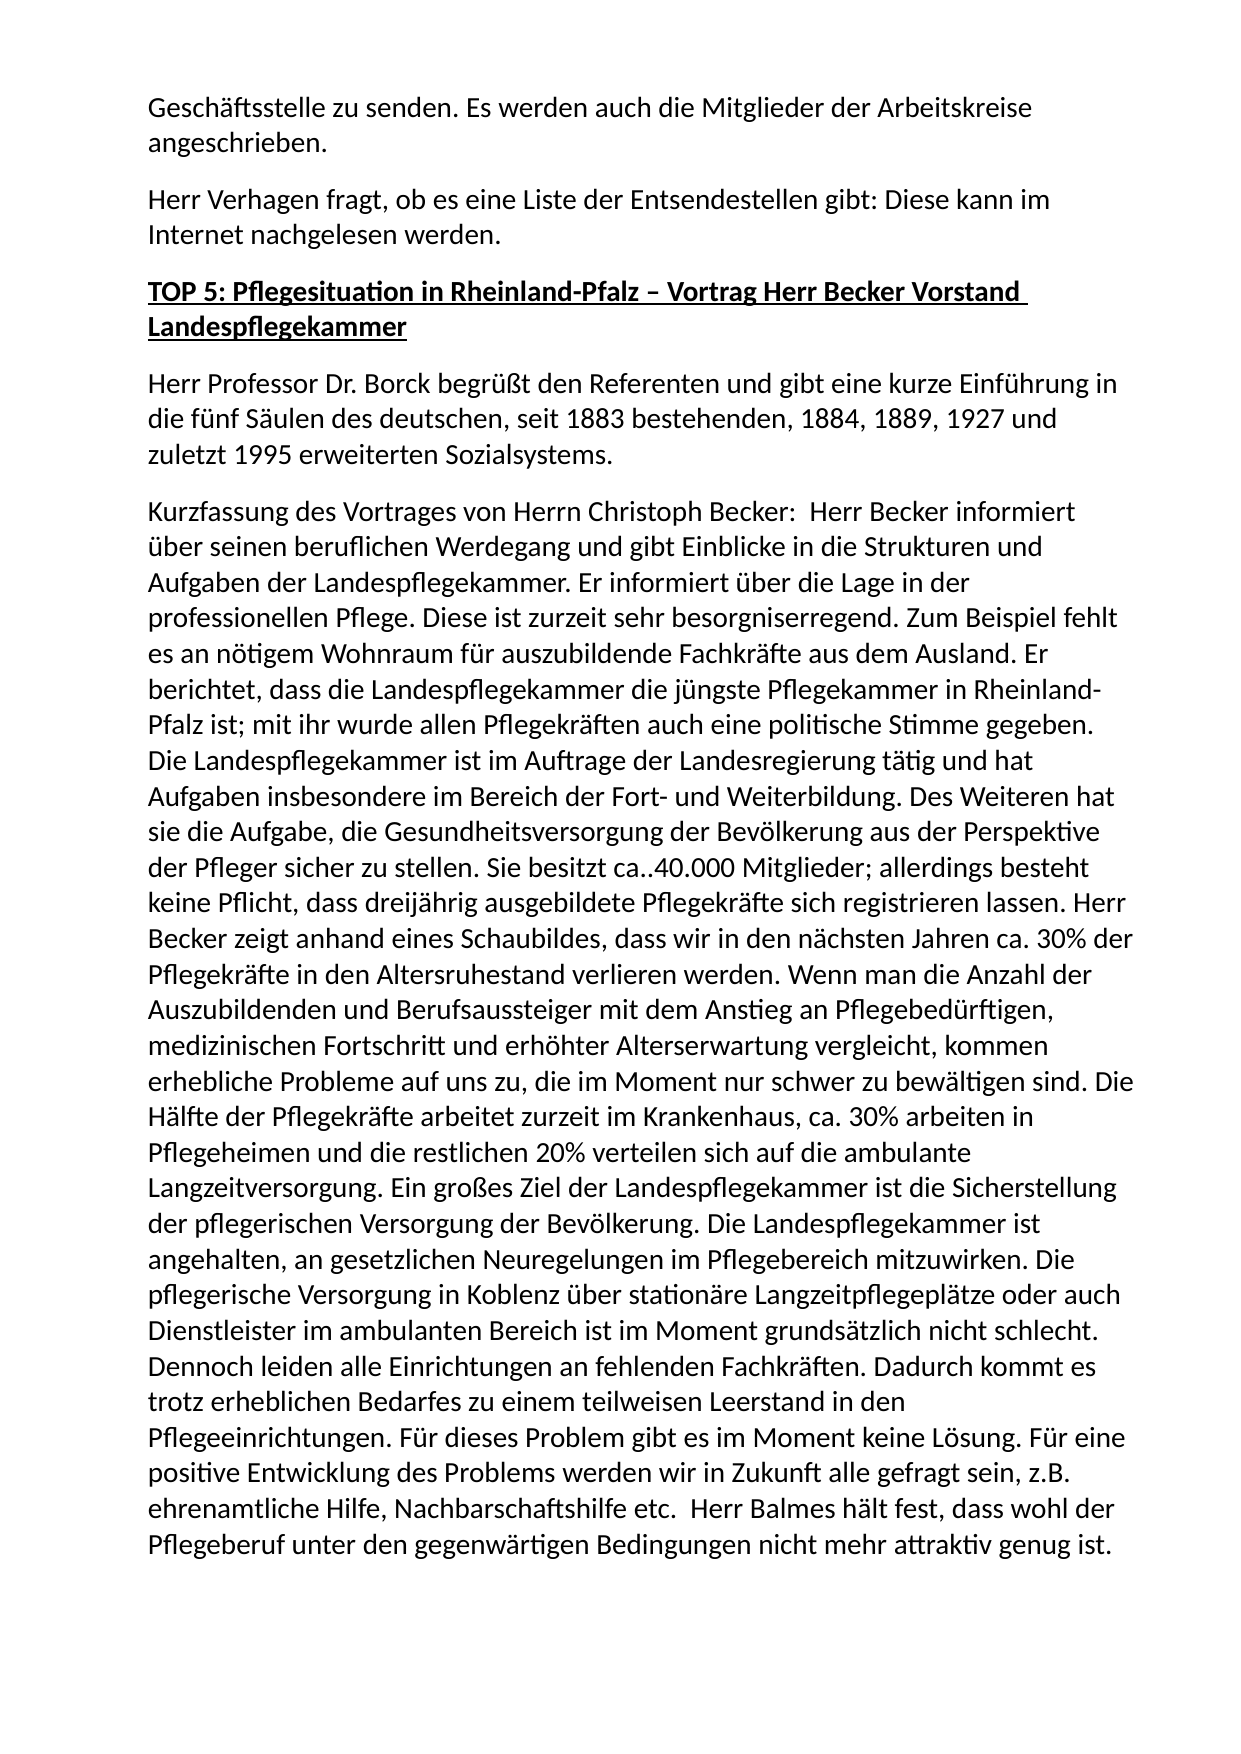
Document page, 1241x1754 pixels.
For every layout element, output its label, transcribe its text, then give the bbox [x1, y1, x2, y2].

text Geschäftsstelle zu senden. Es werden auch die Mitglieder der Arbeitskreise angeschrieben. [148, 89, 1093, 160]
text Herr Professor Dr. Borck begrüßt den Referenten und gibt eine kurze Einführung in die fünf Säulen des deutschen, seit 1883 bestehenden, 1884, 1889, 1927 und zuletzt 1995 erweiterten Sozialsystems. [148, 365, 1137, 472]
text TOP 5: Pflegesituation in Rheinland-Pfalz – Vortrag Herr Becker Vorstand Landespflegekammer [148, 273, 1093, 344]
text Herr Verhagen fragt, ob es eine Liste der Entsendestellen gibt: Diese kann im Internet nachgelesen werden. [148, 181, 1093, 252]
text Kurzfassung des Vortrages von Herrn Christoph Becker: Herr Becker informiert über seinen beruflichen Werdegang und gibt Einblicke in die Strukturen und Aufgaben der Landespflegekammer. Er informiert über die Lage in der professionellen Pflege. Diese ist zurzeit sehr besorgniserregend. Zum Beispiel fehlt es an nötigem Wohnraum für auszubildende Fachkräfte aus dem Ausland. Er berichtet, dass die Landespflegekammer die jüngste Pflegekammer in Rheinland-Pfalz ist; mit ihr wurde allen Pflegekräften auch eine politische Stimme gegeben. Die Landespflegekammer ist im Auftrage der Landesregierung tätig und hat Aufgaben insbesondere im Bereich der Fort- und Weiterbildung. Des Weiteren hat sie die Aufgabe, die Gesundheitsversorgung der Bevölkerung aus der Perspektive der Pfleger sicher zu stellen. Sie besitzt ca..40.000 Mitglieder; allerdings besteht keine Pflicht, dass dreijährig ausgebildete Pflegekräfte sich registrieren lassen. Herr Becker zeigt anhand eines Schaubildes, dass wir in den nächsten Jahren ca. 30% der Pflegekräfte in den Altersruhestand verlieren werden. Wenn man die Anzahl der Auszubildenden und Berufsaussteiger mit dem Anstieg an Pflegebedürftigen, medizinischen Fortschritt und erhöhter Alterserwartung vergleicht, kommen erhebliche Probleme auf uns zu, die im Moment nur schwer zu bewältigen sind. Die Hälfte der Pflegekräfte arbeitet zurzeit im Krankenhaus, ca. 30% arbeiten in Pflegeheimen und die restlichen 20% verteilen sich auf die ambulante Langzeitversorgung. Ein großes Ziel der Landespflegekammer ist die Sicherstellung der pflegerischen Versorgung der Bevölkerung. Die Landespflegekammer ist angehalten, an gesetzlichen Neuregelungen im Pflegebereich mitzuwirken. Die pflegerische Versorgung in Koblenz über stationäre Langzeitpflegeplätze oder auch Dienstleister im ambulanten Bereich ist im Moment grundsätzlich nicht schlecht. Dennoch leiden alle Einrichtungen an fehlenden Fachkräften. Dadurch kommt es trotz erheblichen Bedarfes zu einem teilweisen Leerstand in den Pflegeeinrichtungen. Für dieses Problem gibt es im Moment keine Lösung. Für eine positive Entwicklung des Problems werden wir in Zukunft alle gefragt sein, z.B. ehrenamtliche Hilfe, Nachbarschaftshilfe etc. Herr Balmes hält fest, dass wohl der Pflegeberuf unter den gegenwärtigen Bedingungen nicht mehr attraktiv genug ist. [148, 493, 1137, 1561]
